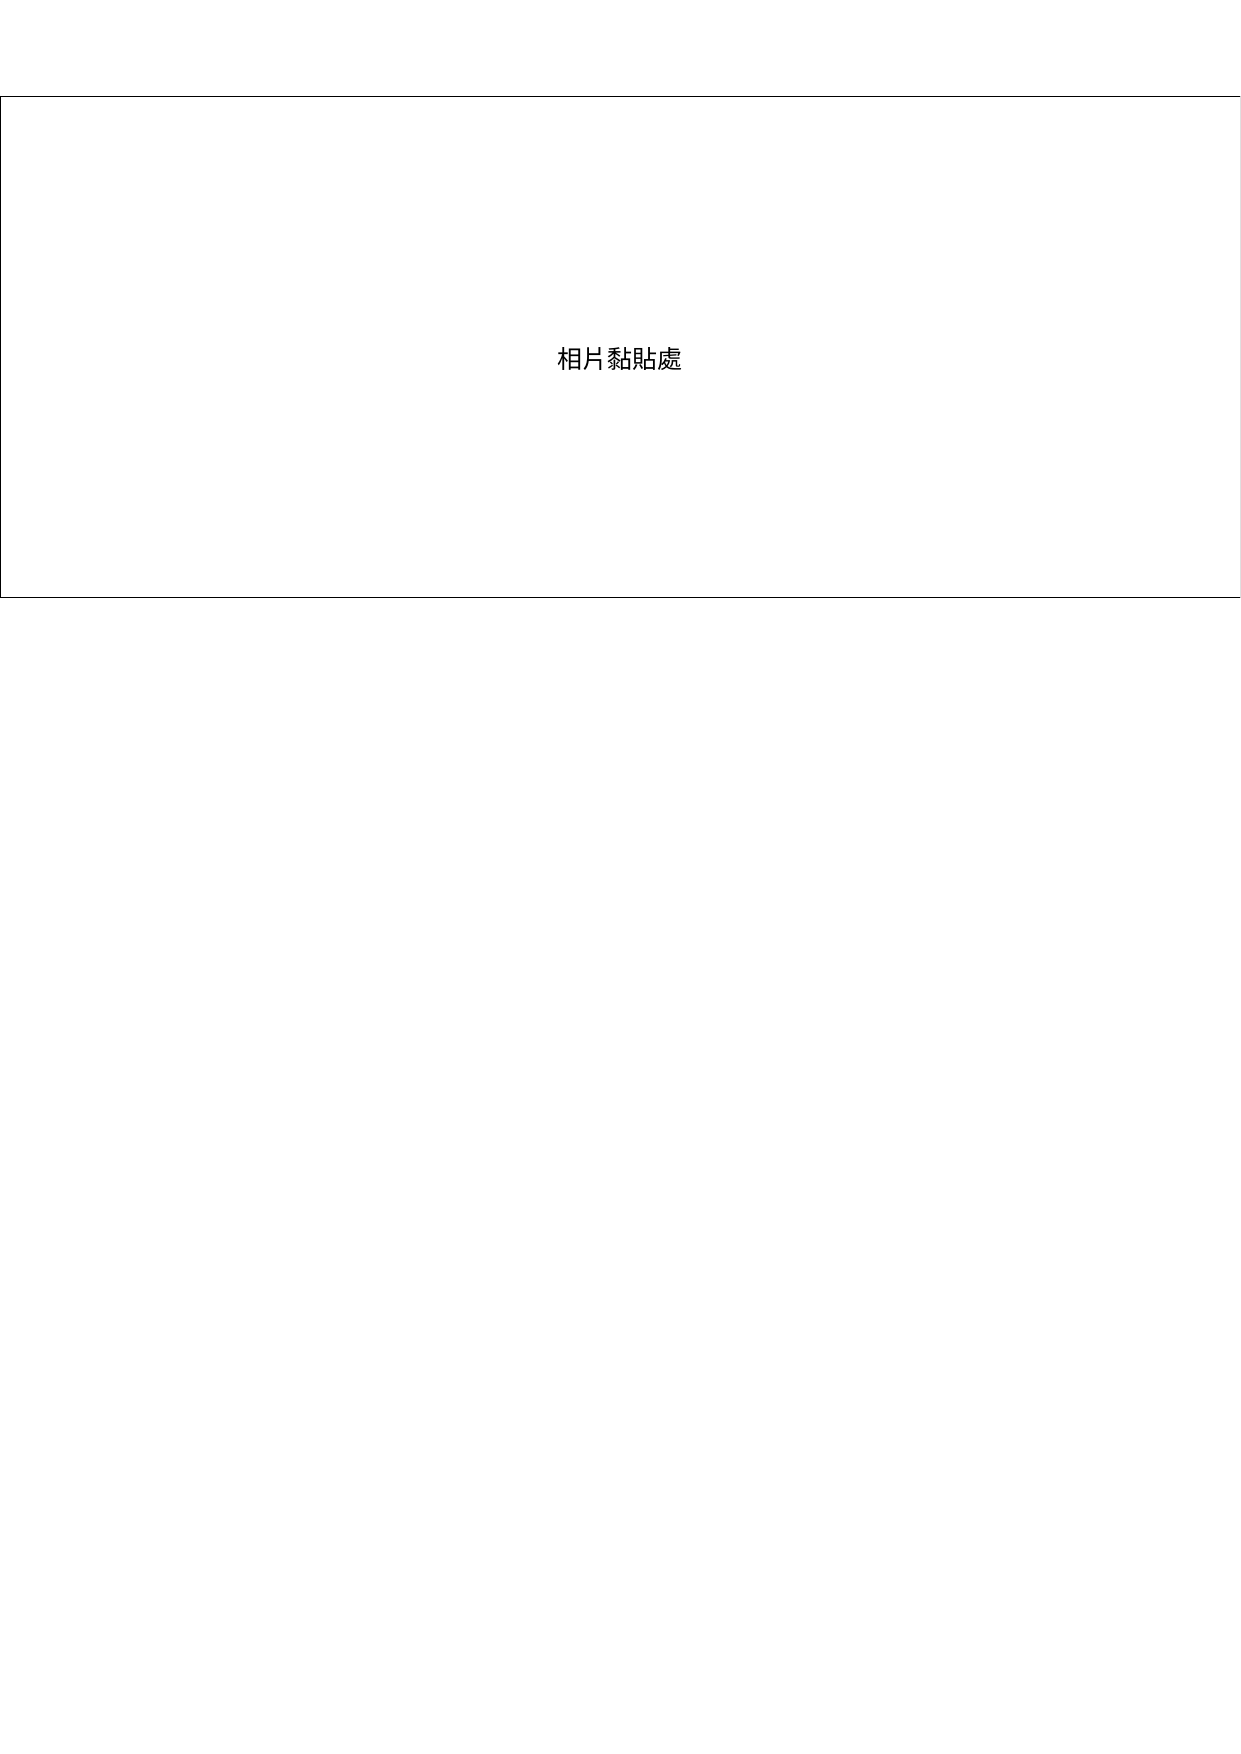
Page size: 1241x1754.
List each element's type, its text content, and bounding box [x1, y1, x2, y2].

table_cell 相片黏貼處 [1, 97, 1240, 597]
